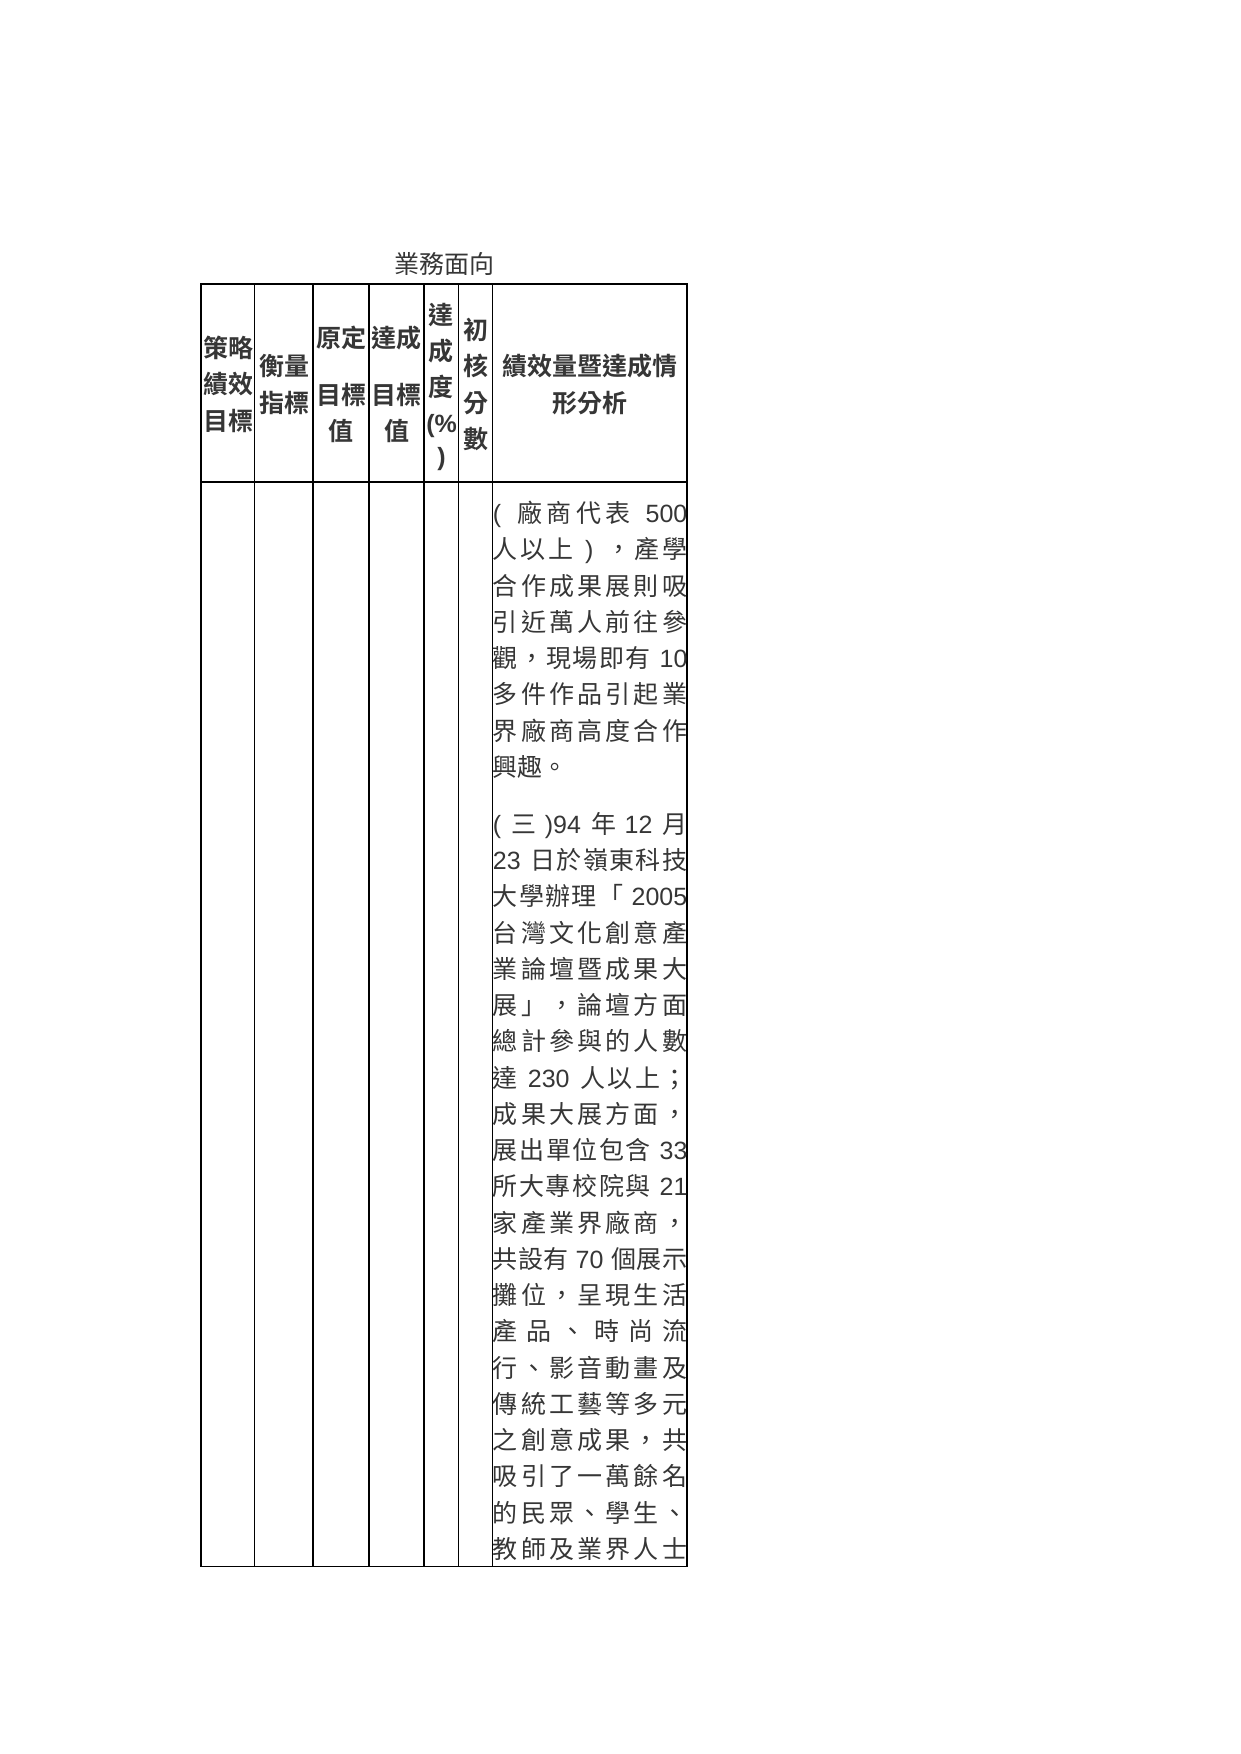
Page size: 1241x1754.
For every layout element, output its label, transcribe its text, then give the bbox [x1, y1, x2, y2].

table_cell 原定 目標值 [314, 285, 368, 481]
table_cell 初核分數 [459, 285, 492, 481]
table_cell 衡量指標 [255, 285, 312, 481]
table_cell ( 廠商代表 500 人以上 ) ，產學合作成果展則吸引近萬人前往參觀，現場即有 10 多件作品引起業界廠商高度合作興趣。 ( 三 )94 年 12 月 23 日於嶺東科技大學辦理「 2005 台灣文化創意產業論壇暨成果大展」，論壇方面總計參與的人數達 230 人以上；成果大展方面，展出單位包含 33 所大專校院與 21 家產業界廠商，共設有 70 個展示攤位，呈現生活產品、時尚流行、影音動畫及傳統工藝等多元之創意成果，共吸引了一萬餘名的民眾、學生、教師及業界人士 [493, 483, 686, 1566]
table_cell [202, 483, 254, 1566]
table_cell [459, 483, 492, 1566]
table_cell [255, 483, 312, 1566]
table_cell [314, 483, 368, 1566]
table_cell [425, 483, 458, 1566]
table_cell 策略績效目標 [202, 285, 254, 481]
table_cell [370, 483, 423, 1566]
table_header 業務面向 [201, 221, 687, 283]
table_cell 績效量暨達成情形分析 [493, 285, 686, 481]
table_header 教育部 94 年度施政績效報告 壹、前言 本部 94 至 97 年中長程施政計畫，從目標管理、全員參與及規劃機關整體發展願景著眼，依行政院規定從業務面向、人力面向及經費面向擬訂了 8 大策略績效目標及 54 項衡量指標， 94 年度績效目標是延續中程施政計畫之策略績效目標所訂定。 一、 提供弱勢地區與一般地區經濟弱勢之五足歲幼兒充分的就學機會，保障其受教的權益： 2 項衡量指標。 二、 全面改善國民教育品質，深化土地認同及適性教育： 6 項衡量指標。 三、 落實高中職社區化，均衡高中職教育資源，並健全公民意識： 6 項衡量指標。 四、 保障弱勢國民教育權，縮小城鄉資源落差，傳承並發揚族群文化： 8 項衡量指標。 五、 推動高等教育卓越化、國際化，促進產學合作： 10 項衡量指標。 六、 推動終身學習與培育優質師資： 9 項衡量指標。 七、 合理調整機關員額，建立活力政府： 9 項衡量指標。 八、 節約政府支出，合理分配資源： 4 項衡量指標。 為落實推動 94 年施政計畫，本部同仁仍一本教育乃百年樹人大業，竭力達成相關目標，整體成果豐碩。 貳、目標達成情形 一、業務面向 二、人力面向 三、經費面向 四、績效總分 業務面向原始分 97.47 分，權分 68.23 分 人力面向原始分 99.6 分，權分 14.94 分 經費面向原始分 100 分，權分 15 分 合計績效總分為 98.17 分 參、未達目標項目檢討 肆、績效總評 本部依業務面向、人力面向及經費面向擬訂了 8 大策略績效目標及 54 項衡量指標，雖業務面向之提升國小學生健康體位比率、提升學生規律運動人口比率、技專校院學生英文初級檢定通過比率、大學校院學生英文中級檢定通過比率、提高來台攻讀正式學位之外國學生人數、參與成人基本教育、補習教育、進修教育及空中大學人數、簽約案件數達成率等 7 項衡量指標，人力面向之終身學習（ 2 ）未能達成原訂目標值，目標達成誠屬同仁積極作為，雖有未達成的目標，但同仁仍競兢業業努力面對挑戰，因應改善。 未來四年本部仍以施政主軸「培養現代國民」、「建立臺灣主體性」、「拓展全球視野」、「強化社會關懷」為四大綱領，執行 13 項策略及 33 項行動方案。 這個施政主軸乃理念與實際之結合，以理念為基礎而衍生出策略與行動方案。秉持「回歸教育本質」、「完成個人」的施政理念，讓教育理念落實到每個個人，使其發揮最大潛能，完成自己。人能完成自我，即是完成國家，個人能力充分發揮即是國力的提升。 21 世紀的核心價值在於先進的創意與寬廣的視野，教育除激發個人的原創性外，亦應引導個人有寬廣的世界觀與長遠的歷史觀，因此，本部以「創意臺灣、全球布局－培育各盡其才新國民」作為施政的總目標。 伍、推動成果具體事蹟 一、 社區國中畢業生就近入學率逐年提升：以高一新生數為分母， 91 學年度就近入學率為 51.82 ﹪， 92 學年度就近入學率為 55.75 ﹪， 93 學年度就近入學率 57.89 ﹪， 92 至 93 學年度之總就近入學成長率達 2.14% 。 二、高中職學生休退學人數逐年減少： 92 至 93 學年度之高中職校學生休退學人數自 28,003 人驟減至 14,928 人。 三、高中職應屆畢業生未升學未就業人數逐年減少： 92 至 93 學年度之高中職校應屆畢業生未升學未就業人數自 34,403 人減少至 22,381 人。 四、家長接受度逐年提高： 94 年度高中職社區化政策民意接受度為 77.38 ﹪，近 8 成的家長皆接受高中職社區化政策的鼓勵學生就近及適性 ( 依性向、能力及興趣選擇學校就讀 ) 入學。 五、扶植社區發展特色：截至 94 年度，已重點補助 32 個適性學習社區。 六、 94 年度教育優先區計畫執行具體成果如下： ( 一 ) 推展親職教育活動：計補助 2828 校、 48332 場次，補助經費 64,096,458 元。 ( 二 ) 辦理學習弱勢學生之學習輔導：計補助 1817 校、 57889 班，補助經費 427,154,304 元。 ( 三 ) 補助文化資源不足學校發展教育特色：計補助 1068 校、 1300 項，補助經費 98,646,191 元。 ( 四 ) 修繕離島或偏遠地區師生宿舍：計補助 171 校、 238 式，補助經費 31,628,291 元。 ( 五 ) 充實學校基本教學設備：計補助 145 校、 153 案，補助經費 12,988,877 元。 ( 六 ) 充實學童午餐設施：計補助 267 校、 374 案，補助經費 30,406,035 元。 ( 七 ) 發展原住民教育文化特色及充實設備器材：計補助 322 校、 542 案，補助經費 40,754,724 元。 七、補助弱勢學生參加課業輔導所需費用：補助低收入戶、身心障礙、原住民及情況特殊學生參加費用，以縮短城鄉差距並落實弱勢照顧； 93 學年度第 2 學期計補助經費新台幣 43,830,463 元，受惠學童 9,413 名； 94 學年度第 1 學期計補助經費新台幣 32,403,667 元，受惠學童 9,476 名。 八、執行降低國中小班級學生人數計畫： ( 一 ) 本部自 87 學年度起執行降低國中小班級學生人數計畫，國小逐年降至 35 人編班，至 92 學年度達成全面以 35 人編班之目標。國中自 91 學年度起至 93 學年度逐年降至 38 人，預定至 96 學年度國中小全面降至 35 人編班。 ( 二 )94 學年度目標為國小一至六年級、國中一年級以每班 35 人編班，國中二、三年級以每班 38 人編班，國小達成率為 96.39% ，國中達成率為 87.24 ％。 九、關懷弱勢弭平落差、退休菁英風華再現、國中學生英文營： 94 年度共照顧 63,776 名國中小弱勢學生。 十、試辦「攜手計畫」：引進 500 名經濟弱勢大專生提供 1000 至 1500 名國中學習弱勢學生每週 6 小時之英文、數學課業輔 導。 十一、引進海外英語專長替代役男深入校園： 94 年度引進 35 名，協助偏遠地區國民中小學，改善英語化環境，並提昇英 語教學成效，受惠學童 1 萬 3,831 人。 十二、綜上，國民中小學學習低成就及教育資源不利學生直接接受學習生活照顧及輔導人數已達 9 萬 7,996 人以上。 十三、成立藝文團隊之中小學校數比率： 94 年度辦理之具體成果計有下列各項 ( 一 )94 年本部與原住民族委員會、文建會、內政部兒童局及中華民國原住民族知識經濟發展協會共同推動「全國原住民兒童母語歌謠才藝競賽」，分 4 區辦理初賽經過各分區激烈的初賽計有 14 校，於 5 月 21 日（星期六） 09 ： 00~17 ： 00 齊聚台北市國父紀念館進行總決賽，本部部長及政務次長均蒞會指導並頒獎。 ( 二 ) 本部與公共電視於 94 年 10 月 12 日共同假國立國父紀念館辦理「台灣囝仔，讚！ 2005 ~ 一人一樂器 一校一藝團」 25 個縣市政府成果展、 3 個教學攤位及 19 個學校表演晚會活動，本部部長親自前往觀賞及頒贈感謝獎盃於表演團體。 ( 三 )94 年高級中等學校計 174 校提報養成活力青少年實施計畫，共 291 場次約 40 萬人次，參加四項比賽學生約 7500 人次。 十四、本部補助各縣市政府辦理外籍配偶成人基本教育研習班計 786 班， 15,720 人參與學習、家庭教育中心辦理 908 場外籍配偶家庭教育活動， 計 35467 人參加、國中小補校人數計 8948 人、補助政府機關及民間團體辦理之教育學習活動計 26855 人，總計受益人數計 87000 人，達成原訂目標人數 86900 人，達成度 100% 。 十五、本部 94 年度補助各縣市政府辦理成人基本教育計畫，辦理成人基本教育研習班 2,136 班（含外籍配偶專班 786 班），參與人數 4 萬 2,720 人。另縣市政府並依計畫辦理師資研習、教學觀摩及宣導等相關活動，以增進業務推展成效。我國 15 歲以上國民不識字率已由 78 年之 7.11 ﹪（ 130 萬人）降至 93 年之 2.84 ﹪（ 52 萬人），達成度 100% 。 十六、本部為瞭解各級學校運動團隊設置及學生運動參與情形，以評估培養活力青少年及推動「一人一運動，一校五團隊計畫」政策執行績效，特委託台灣師大體育研究與發展中心進行問卷調查。有關團隊設置採網路問卷方式實施普查，填報時間為 94 年 10 月初至 12 月底，全國 4018 所學校皆上網填答，填答率 100 ％。學生運動參與情形依地區及學校班級數採分層隨機抽樣，抽測全國各級學校數 15 ％，計 600 所學校 59000 份問卷，回收 472 所 41432 份，回收率 78.67 ％。經分析後重要結果如下： ( 一 ) 各級學校學生規律運動人口 1. 學期中不含體育課每週運動天數三天以上整體平均為 46.2 ％，相較 93 年度含體育課 60.6 ％之比例 而言，規律運動人口有所提升。運動時間以 31-60 分鐘為主，運動持續時間達 30 分鐘以上者比例為 61.2% 。 2. 學期中各學級每周運動三天以上國小為 57.8 ％，國中為 40.7 ％，高中職為 25.6 ％，大專校院為 25.3 ％，呈現學級愈高比例愈低之情形。 3. 寒暑假期間的規律運動人口比例整體為 56.5 ％，各學級國小為 66.9 ％，國中為 54.8 ％，高中職為 39.4 ％，大專校院為 29.2 ％，與學期中比較小學約增加 9% ，國高中則提升了約 14% ，大專校院則提升不到 4% ，顯示大專校院學生寒暑假期間規律運動習慣的養成是首要突破的空間。整體運動持續時間則達 30 分鐘以上者比例為 68.4% ，較學期中增加 7.2% 的比例。 ( 二 ) 各級學校運動團隊設置情形 1. 全國各校運動團隊設置達五項團隊以上之學校， 94 年度學校運動團隊及學生參與情形調查發現：全國各校運動團隊設置達 5 個團隊以上之學校，國小達 63.55% ，國中提升到 79.86% ，高中職為 92.34% ，大專校院為 96.91% ，佔全國學校比例為 83.16 ％。基此，各級學校皆能達成設置率 80% 的政策目標。 2. 各級學校平均團隊數，小學平均每校 7.5 隊，國中 9.58 隊，高中職 14.12 隊，大專校院為 21.17 隊，學級間差異頗大，尤其小學與大專校院間有近三倍的差距。 3. 中小學成立團隊數較多的縣市前五名依序是嘉義市（ 17.73 隊）、台南市（ 12.78 隊）、台中市（ 12.62 隊）、台北市（ 12.14 隊）、新竹市（ 11.4 隊），較少的則是澎湖縣、台東縣、南投縣、高雄縣及雲林縣等較偏遠縣份，但平均也都有五隊以上，顯示城鄉間差異大。 ( 三 ) 運動代表隊成立與活動情形 1.94 年度全國各級學校運動代表隊共有 19573 隊，平均每校有 4.88 隊，較 93 年度之 4.5 隊，提升 0.38 個百分點，顯示政策推動績效良好。 2. 各學級中平均大專校院每校有 12.39 隊最高，高中職平均每校 5.65 隊，國中每校 5.04 隊；國小每校 4.24 隊，往下依序遞減，與 92 年度相較，國小及大專分別提昇 0.54 及 0.69 隊，國中及高中職則分別減少 0.36 隊及 0.05 隊，顯示升學壓力較重的中學階段運動代表隊設置較難突破，有待繼續努力。 3. 整體運動代表隊活動情形，平均每週練習次數為 3.49 次，參加校際交流的百分比為 91.72% ，較 93 年減少了 1.28% ，可能係因學校財政困難，比賽經費不足因而影響校際交流的比例，也因比賽機會減少導致每週練習次數降低 0.21% ，有關學校運動代表隊比賽經費不足的問題亟需克服。 4. 整體運動代表隊成立最普遍的前五種種類依序為田徑、籃球、跆拳道、桌球、游泳，與 93 年度完全相同。依性別而言男生為田徑、籃球、跆拳道、桌球、游泳， 5. 女生則為田徑、跆拳道、桌球、籃球、游泳，男生籃球隊較普遍。 ( 四 ) 運動社團成立與活動情形 1.94 年度全國各級學校運動社團共有 17361 個，平均每校 4.33 個，較 93 年度之 5.2 個降低 0.87 個百分點，由於中小學之社團通常依班級數開設，因此社團數減少可能與少子化現象，各級學校班級數下降有關，未來應正視此問題，讓學生能保有多元化運動社團活動權利。 2. 平均大專校院每校 8.78 個最高，往下依序遞減，高中職每校 8.47 個；國中 4.54 個；國小 3.26 個。各級學校皆略有降低，但以大學校院減少 1.62 個最為嚴重，值得正視。 3. 運動社團活動情形，平均每週活動次數為 1.97 次，較 93 年度 2.24 次降低 0.27 次，參加校際交流的百分比為 57.21 ％，較 93 年度 61.30 ％降低 4.09 ％，經費問題可能亦是影響校際交流活動舉辦、參與的重要因素，連帶影響活動次數。此外九年一貫課程實施後，發現數學、語文領域授課時數偏低許多時間用以補強教學，亦可能是影響因素。 4. 成立運動社團最普遍的前五種種類依序為籃球、田徑、桌球、跆拳道、羽球，與 93 年度比較，次序不變。 綜觀上述調查結果，教育部「一人一運動，一校五團隊」之政策推展具有實質績效，在規律運動人口提昇及學校運動團隊設置上皆達成指標，惟運動社團部分較 93 年度略有下降，尤其小學部分較不理想，且城鄉間差異大，探討其原因可能與人口變遷導致學校班級數減少有關，在未來體育政策擬定上宜有所因應。而各級學校學生對體育課的喜歡程度皆相當高，但目前的體育課節數卻不能滿足學生需求，尤其是中小學生，更應重視其需求速謀對策，解決體育課時數不足之問題，以免對其身心發展與體適能造成影響。 十七、提高來台攻讀正式學位之外國學生人數推動成果具體事蹟： 本計畫自推動以來，各大專院校為招收外國學生，紛紛致力於課程發展 ( 如設計英語學程 ) 及校園環境營造等等改進措施，已帶動學校營造整體環境，啟動高等教育國際化的進程，為教育產業化奠下根基，也因外國學生的引進，我國學生在校園中，可以與各國學生一同學習、比較、競爭，讓學生在大學階段，即在國際比較下提早接受國際化的刺激與薰陶，爰此， 2005 年己有雜誌將各校招收外國學生及國際化程度，列為推薦各校研究所課程重要指標，顯見在質的方面本案己發揮帶動提升高等教育品質、優質人口結構的功能。而因學校積極出國參加各國教育展宣傳招生，無形中亦提昇我國高等教育在國際的能見度。 且為推動本案，本部與外交部、國科會、經濟部共同設置臺灣獎學金， 2004 年提供 555 名， 2005 年提供 713 名，提供包括邦交國在內的 80 餘國國家學生來臺進修學位，引起各界關注，包括各國元首政要等外賓來訪時，均要求會見該國留臺學生，顯見其重視程度及本案所發揮的增進國際友誼功能已受肯定；該等學生學成時，可留臺就業，為我國產業所用，亦或返回其母國，將臺灣經驗帶回，為友邦的國家發展培育人才，促進國家合作發展。 而在量的方面，「吸引外國學生來臺留學」辦理第 1 年， 2004 年度外國學生人數已有明顯成長，在我國攻讀學位之外國學生，從 2003 年之 1,568 人增加至 2004 年度 1,960 人，成長率 25% ； 2005 年度更成長至 2,853 人，成長率 46% ，為歷年來人數最多者；且在外國學生來源國 (91 年 62 國、 94 年 93 國 ) 及招收外國學生學校數 (91 年 59 校、 94 年 98 校 ) 方面亦均有成長。 十八、鼓勵國外留學計畫推動具體事蹟： 推動鼓勵國外留學計畫已見績效。 94 年度赴八大主要留學國家之簽證人數已由 93 年之 30728 人增至 32499 人，比原定達成目標人數 31800 人超前。為擴大「鼓勵國外留學」受惠人數， 94 年編列 618 ， 205 ， 000 元年度預算，用於選送 94 年第一季榜示錄取之 93 年公費留考公費生 75 名、博士後研究生 22 名、留學獎學金生 104 名以及另拔擢 36 名「專案培育留學獎學金生」；調高公費生生活費標準；協助中低收入家庭之學生 2039 人申請留學貸款，在國外修習碩、博士學位以及配合外國政府及機構贈我獎學金協助遴選學生 190 名出國研修。另配合並協助國科會及經建會辦理 94 年「菁英留學 - 專案擴增留學計畫」甄試兩梯次共錄取 143 人及「專案擴增大學自行選送人才出國研修」審查結果，教師部份共計補助 19 校 48 名；學生部份則計補助 20 校 130 名學生出國研修。 94 年致力增加公費留學名額，於 12 月 5 日公告錄取公費留學生 84 名。加強自費生留學輔導方面，完成整合留學資訊，設立及充實中華民國留學資訊站；於台灣北、中、南、東部共辦理 8 場留學宣導會，並輔導、補助及派員出席大學校院及全國 8 處留學資料參考室所在之社教單位辦理留學新生座談及留學講座；協助各國駐台單位舉辦之教育展活動，吸引學生前往參觀。 十九、推動創意教師行動研究計畫：鼓勵大學協助中小學校教師進行以創造力培育為核心之行動研究計畫補助有 20 項計畫，計有 20 所大專院校、 17 所高中職國中小、 6 所幼稚園參與。 二十、推動創意學子多元培育計畫：針對高中職學生，辦理高中職學生智慧鐵人創意競賽暨國際邀請賽，第一屆共 126 隊 756 學生參與、第二屆共 465 隊 2788 學生、第三屆共 703 隊 4218 學生，計有二百多所高中職學校參與其中。 二十一、推動創意智庫數位創新計畫： ( 一 ) 建置創造力案例、教學之交流平台，建構完整創造力知識庫，公開各界查詢使用。 ( 二 ) 辦理數位典藏．創意教學推廣活動，由大學校院協同大學以下學校建置以培育學生創造力為導向之數位內容，並落實於教學現場。 ( 三 ) 成立創造力教育重點資料中心，完整收集教育、社會、文化、傳播、產業等六大領域創意、創新、創造力、創業資料。 ( 四 ) 完成創造力教育數位化人才庫，逐年增修。 ( 五 ) 建立創造力計畫數位歷程資料庫，提供創造力教育學者進行後設研究分析之用。 ( 六 ) 完成 14 國創造力人物、機構資料庫（中英文），逐年檢視增修。 ( 七 ) 完成台灣創造力教育實況（中英文）數位及文本資料，逐年檢視增修。 ( 八 ) 完成數位化創意百科，持續蒐集創造力理論、創造思考技法、創造力辭庫、創造力教學、創造力研究、創造與發明、創造與生活、創造力資源、創造力活動、其他等數千多筆資料。 二十二、持續辦理大專校院創意發想與實踐聯合課程及實作觀摩競賽，共 46 校參與。 二十三、持續辦理創意學養計畫，計有 7 所大學校院建築系所共同發展大學專業領域創意教材及學理 新知。 二十四、結合專家學者、教師團隊、民間團體及業者約 370 個機構單位建置六大學習網， 94 年完成第二年建置內容。累計開發中小學數位學習內容 13,000 單元 ( 教材 3383 單元、教案 1298 筆、素材 5120 筆、學習單 1255 筆及測驗題 1429 筆 ) 及相關網站整合機制。並成立各縣市六大網推廣學校 150 校及結合各縣市資訊融入教學成效績優學校約 80 所，協助網站經營及資訊融入教學應用推廣。（入口網址：＆ lt;http://learning.edu.tw ＆ gt; ） [192, 158, 1048, 1577]
table_cell 達成 目標值 [370, 285, 423, 481]
table_cell 達成度 (%) [425, 285, 458, 481]
